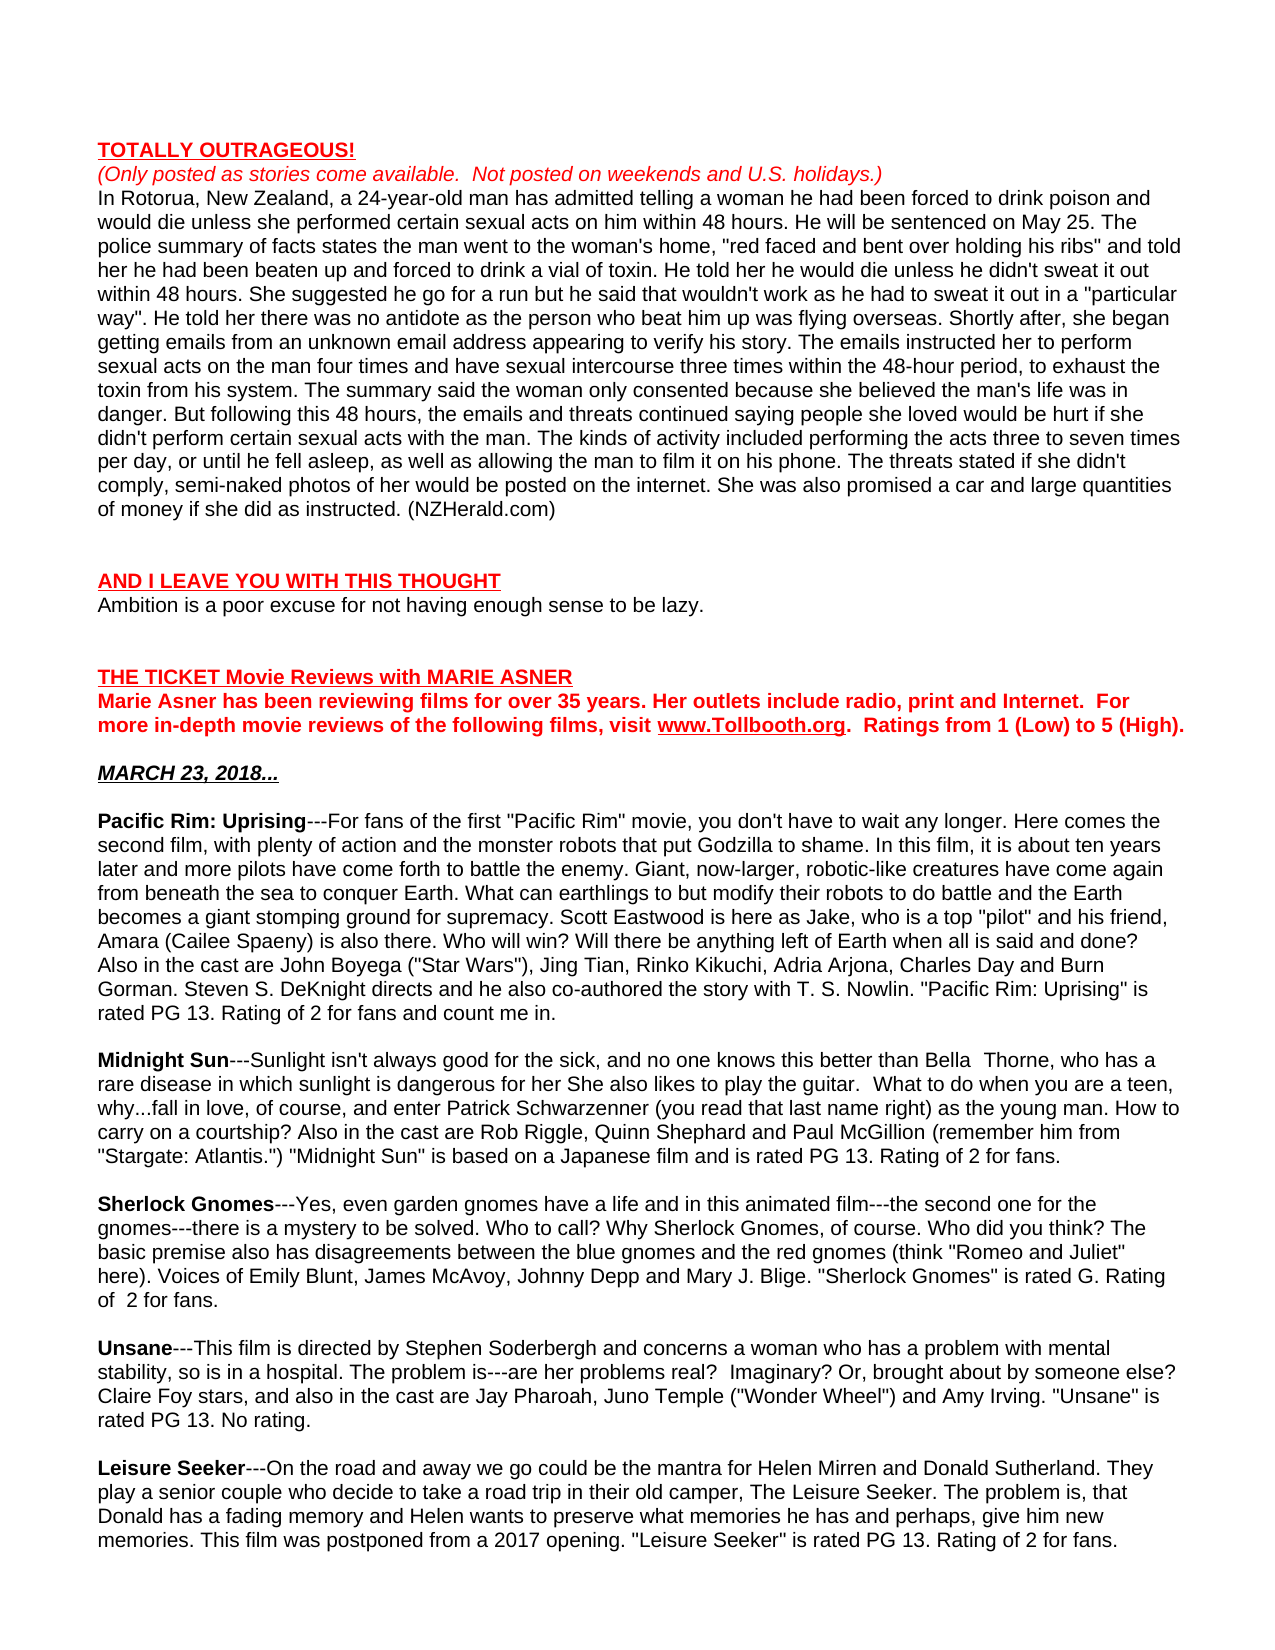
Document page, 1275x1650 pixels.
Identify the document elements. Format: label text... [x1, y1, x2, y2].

text MARCH 23, 2018... [97, 737, 1185, 785]
text Marie Asner has been reviewing films for over 35 years. Her outlets include radio, print and Internet. For more in-depth movie reviews of the following films, visit www.Tollbooth.org. Ratings from 1 (Low) to 5 (High). [97, 689, 1185, 737]
subtitle AND I LEAVE YOU WITH THIS THOUGHT [97, 569, 1185, 593]
text Leisure Seeker---On the road and away we go could be the mantra for Helen Mirren and Donald Sutherland. They play a senior couple who decide to take a road trip in their old camper, The Leisure Seeker. The problem is, that Donald has a fading memory and Helen wants to preserve what memories he has and perhaps, give him new memories. This film was postponed from a 2017 opening. "Leisure Seeker" is rated PG 13. Rating of 2 for fans. [97, 1456, 1185, 1551]
text Pacific Rim: Uprising---For fans of the first "Pacific Rim" movie, you don't have to wait any longer. Here comes the second film, with plenty of action and the monster robots that put Godzilla to shame. In this film, it is about ten years later and more pilots have come forth to battle the enemy. Giant, now-larger, robotic-like creatures have come again from beneath the sea to conquer Earth. What can earthlings to but modify their robots to do battle and the Earth becomes a giant stomping ground for supremacy. Scott Eastwood is here as Jake, who is a top "pilot" and his friend, Amara (Cailee Spaeny) is also there. Who will win? Will there be anything left of Earth when all is said and done? Also in the cast are John Boyega ("Star Wars"), Jing Tian, Rinko Kikuchi, Adria Arjona, Charles Day and Burn Gorman. Steven S. DeKnight directs and he also co-authored the story with T. S. Nowlin. "Pacific Rim: Uprising" is rated PG 13. Rating of 2 for fans and count me in. [97, 809, 1185, 1024]
text Sherlock Gnomes---Yes, even garden gnomes have a life and in this animated film---the second one for the gnomes---there is a mystery to be solved. Who to call? Why Sherlock Gnomes, of course. Who did you think? The basic premise also has disagreements between the blue gnomes and the red gnomes (think "Romeo and Juliet" here). Voices of Emily Blunt, James McAvoy, Johnny Depp and Mary J. Blige. "Sherlock Gnomes" is rated G. Rating of 2 for fans. [97, 1192, 1185, 1312]
text Midnight Sun---Sunlight isn't always good for the sick, and no one knows this better than Bella Thorne, who has a rare disease in which sunlight is dangerous for her She also likes to play the guitar. What to do when you are a teen, why...fall in love, of course, and enter Patrick Schwarzenner (you read that last name right) as the young man. How to carry on a courtship? Also in the cast are Rob Riggle, Quinn Shephard and Paul McGillion (remember him from "Stargate: Atlantis.") "Midnight Sun" is based on a Japanese film and is rated PG 13. Rating of 2 for fans. [97, 1048, 1185, 1168]
text Ambition is a poor excuse for not having enough sense to be lazy. [97, 593, 1185, 617]
text Unsane---This film is directed by Stephen Soderbergh and concerns a woman who has a problem with mental stability, so is in a hospital. The problem is---are her problems real? Imaginary? Or, brought about by someone else? Claire Foy stars, and also in the cast are Jay Pharoah, Juno Temple ("Wonder Wheel") and Amy Irving. "Unsane" is rated PG 13. No rating. [97, 1336, 1185, 1432]
text THE TICKET Movie Reviews with MARIE ASNER [97, 665, 1185, 689]
text (Only posted as stories come available. Not posted on weekends and U.S. holidays.) In Rotorua, New Zealand, a 24-year-old man has admitted telling a woman he had been forced to drink poison and would die unless she performed certain sexual acts on him within 48 hours. He will be sentenced on May 25. The police summary of facts states the man went to the woman's home, "red faced and bent over holding his ribs" and told her he had been beaten up and forced to drink a vial of toxin. He told her he would die unless he didn't sweat it out within 48 hours. She suggested he go for a run but he said that wouldn't work as he had to sweat it out in a "particular way". He told her there was no antidote as the person who beat him up was flying overseas. Shortly after, she began getting emails from an unknown email address appearing to verify his story. The emails instructed her to perform sexual acts on the man four times and have sexual intercourse three times within the 48-hour period, to exhaust the toxin from his system. The summary said the woman only consented because she believed the man's life was in danger. But following this 48 hours, the emails and threats continued saying people she loved would be hurt if she didn't perform certain sexual acts with the man. The kinds of activity included performing the acts three to seven times per day, or until he fell asleep, as well as allowing the man to film it on his phone. The threats stated if she didn't comply, semi-naked photos of her would be posted on the internet. She was also promised a car and large quantities of money if she did as instructed. (NZHerald.com) [97, 162, 1185, 521]
subtitle TOTALLY OUTRAGEOUS! [97, 138, 1185, 162]
